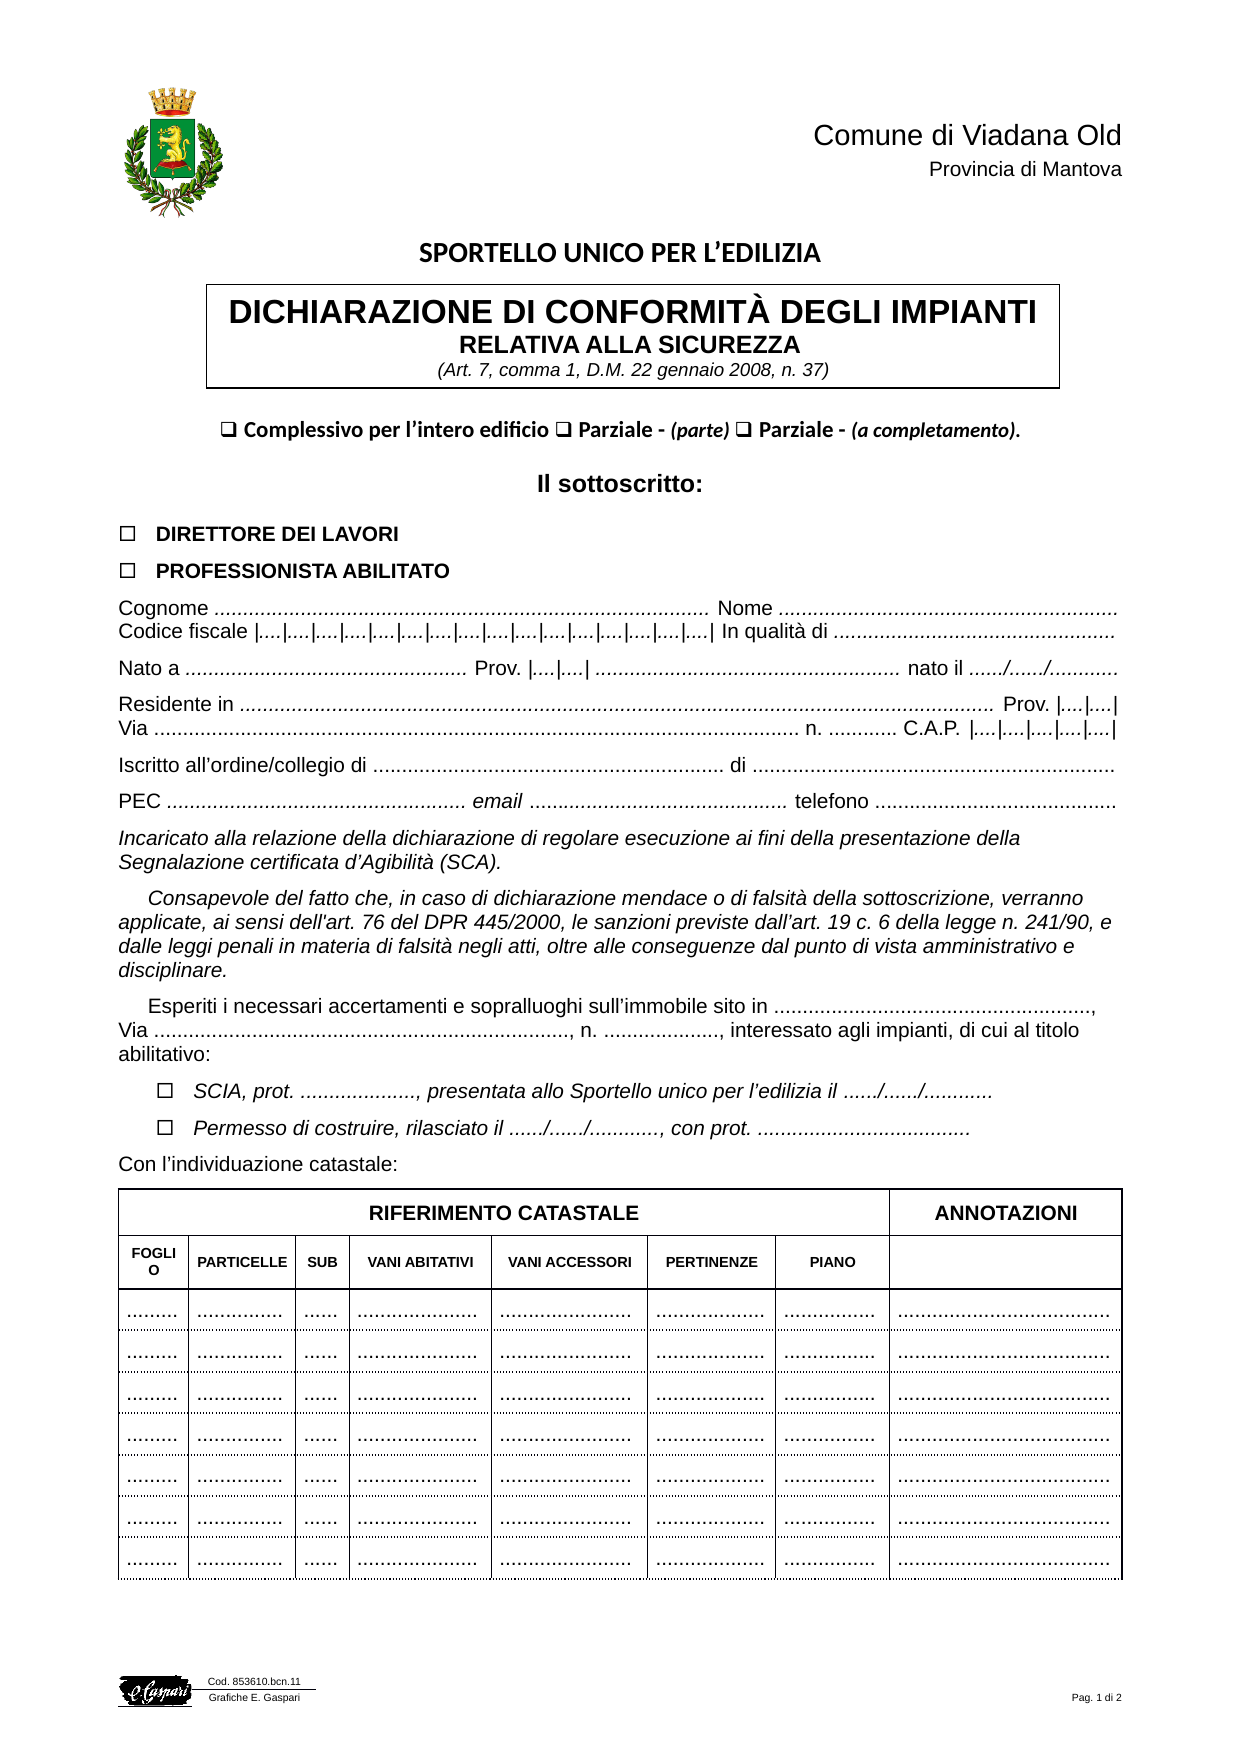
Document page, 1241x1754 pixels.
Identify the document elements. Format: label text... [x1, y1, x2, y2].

text Cognome ...................................................................................... Nome ........................................................... Codice fiscale |....|....|....|....|....|....|....|....|....|....|....|....|....|....|....|....| In qualità di ................................................. [118, 595, 1122, 643]
table_cell ................... [648, 1536, 775, 1577]
text Incaricato alla relazione della dichiarazione di regolare esecuzione ai fini della presentazione della Segnalazione certificata d’Agibilità (SCA). [118, 826, 1122, 873]
table_cell ...... [296, 1290, 349, 1329]
table_cell ..................... [350, 1412, 491, 1453]
table_cell ..................... [350, 1536, 491, 1577]
table_cell ................ [776, 1371, 889, 1412]
table_cell ....................... [492, 1454, 647, 1495]
table_cell ......... [119, 1412, 188, 1453]
table_cell PERTINENZE [648, 1236, 775, 1288]
table_cell ................... [648, 1329, 775, 1371]
text Iscritto all’ordine/collegio di ............................................................. di ............................................................... [118, 753, 1122, 777]
table_cell ..................................... [890, 1329, 1121, 1371]
table_cell ................ [776, 1495, 889, 1536]
table_cell ...... [296, 1412, 349, 1453]
text Provincia di Mantova [224, 157, 1122, 181]
table_cell ....................... [492, 1536, 647, 1577]
text Con l’individuazione catastale: [118, 1152, 1122, 1176]
table_cell ......... [119, 1371, 188, 1412]
table_cell FOGLIO [119, 1236, 188, 1288]
subtitle SPORTELLO UNICO PER L’EDILIZIA [118, 234, 1122, 270]
list SCIA, prot. ...................., presentata allo Sportello unico per l’edilizia il ....../....../............ [156, 1079, 1122, 1103]
table_cell ................ [776, 1454, 889, 1495]
table_cell ................... [648, 1454, 775, 1495]
table_cell VANI ACCESSORI [492, 1236, 647, 1288]
table_cell ..................... [350, 1454, 491, 1495]
table_cell ...... [296, 1536, 349, 1577]
table_cell ......... [119, 1495, 188, 1536]
table_cell ..................................... [890, 1454, 1121, 1495]
text Residente in ................................................................................................................................... Prov. |....|....| Via ................................................................................................................ n. ............ C.A.P. |....|....|....|....|....| [118, 692, 1122, 740]
table_cell ..................................... [890, 1290, 1121, 1329]
table_cell PARTICELLE [189, 1236, 295, 1288]
table_cell ......... [119, 1329, 188, 1371]
picture [118, 1674, 192, 1706]
table_cell ..................... [350, 1371, 491, 1412]
table_cell ............... [189, 1454, 295, 1495]
table_cell ....................... [492, 1371, 647, 1412]
table_cell ................... [648, 1412, 775, 1453]
text Nato a ................................................. Prov. |....|....| ..................................................... nato il ....../....../............ [118, 656, 1122, 680]
table_cell ................ [776, 1329, 889, 1371]
table_cell ...... [296, 1454, 349, 1495]
text Il sottoscritto: [118, 468, 1122, 497]
table_cell ...... [296, 1371, 349, 1412]
table_cell ......... [119, 1536, 188, 1577]
table_cell ................... [648, 1495, 775, 1536]
text Esperiti i necessari accertamenti e sopralluoghi sull’immobile sito in ......................................................., Via ........................................................................, n. ...................., interessato agli impianti, di cui al titolo abilitativo: [118, 994, 1122, 1066]
table_cell PIANO [776, 1236, 889, 1288]
text  Complessivo per l’intero edificio  Parziale - (parte)  Parziale - (a completamento). [118, 416, 1122, 443]
table_cell VANI ABITATIVI [350, 1236, 491, 1288]
table_cell ...... [296, 1495, 349, 1536]
table_cell ............... [189, 1412, 295, 1453]
text Consapevole del fatto che, in caso di dichiarazione mendace o di falsità della sottoscrizione, verranno applicate, ai sensi dell'art. 76 del DPR 445/2000, le sanzioni previste dall’art. 19 c. 6 della legge n. 241/90, e dalle leggi penali in materia di falsità negli atti, oltre alle conseguenze dal punto di vista amministrativo e disciplinare. [118, 886, 1122, 982]
picture [122, 87, 224, 219]
table_cell SUB [296, 1236, 349, 1288]
text Comune di Viadana Old [224, 118, 1122, 152]
table_cell [890, 1236, 1121, 1288]
list DIRETTORE DEI LAVORI [118, 522, 1122, 546]
table_cell ..................... [350, 1495, 491, 1536]
table_cell ..................................... [890, 1371, 1121, 1412]
table_cell ...... [296, 1329, 349, 1371]
table_cell ....................... [492, 1290, 647, 1329]
table_cell ............... [189, 1495, 295, 1536]
table_cell ....................... [492, 1329, 647, 1371]
table_cell ................... [648, 1290, 775, 1329]
list PROFESSIONISTA ABILITATO [118, 559, 1122, 583]
table_cell ............... [189, 1329, 295, 1371]
list Permesso di costruire, rilasciato il ....../....../............, con prot. ..................................... [156, 1115, 1122, 1139]
table_cell ................... [648, 1371, 775, 1412]
table_cell ............... [189, 1371, 295, 1412]
table_cell ..................................... [890, 1536, 1121, 1577]
table_cell ....................... [492, 1495, 647, 1536]
table_cell ..................... [350, 1329, 491, 1371]
table_cell ................ [776, 1536, 889, 1577]
table_cell ......... [119, 1454, 188, 1495]
table_cell ............... [189, 1536, 295, 1577]
table_cell ................ [776, 1290, 889, 1329]
table_cell ....................... [492, 1412, 647, 1453]
table_cell ..................... [350, 1290, 491, 1329]
table_cell ......... [119, 1290, 188, 1329]
table_cell ................ [776, 1412, 889, 1453]
table_cell ..................................... [890, 1495, 1121, 1536]
table_cell ............... [189, 1290, 295, 1329]
table_cell ..................................... [890, 1412, 1121, 1453]
table_header ANNOTAZIONI [890, 1190, 1121, 1235]
text PEC .................................................... email ............................................. telefono .......................................... [118, 789, 1122, 813]
table_header RIFERIMENTO CATASTALE [119, 1190, 889, 1235]
